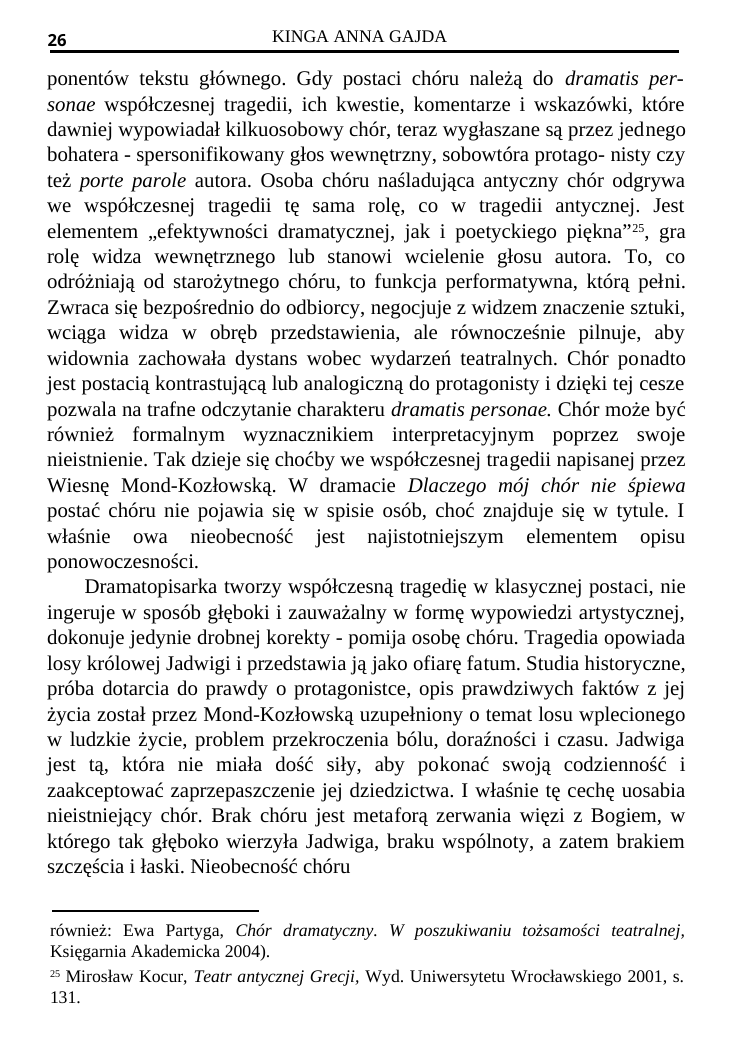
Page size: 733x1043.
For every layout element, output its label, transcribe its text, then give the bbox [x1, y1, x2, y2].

text również: Ewa Partyga, Chór dramatyczny. W poszukiwaniu tożsamości teatral­nej, Księgarnia Akademicka 2004). [50, 920, 685, 961]
text Dramatopisarka tworzy współczesną tragedię w klasycznej posta­ci, nie ingeruje w sposób głęboki i zauważalny w formę wypowiedzi artystycznej, dokonuje jedynie drobnej korekty - pomija osobę chóru. Tragedia opowiada losy królowej Jadwigi i przedstawia ją jako ofiarę fa­tum. Studia historyczne, próba dotarcia do prawdy o protagonistce, opis prawdziwych faktów z jej życia został przez Mond-Kozłowską uzupeł­niony o temat losu wplecionego w ludzkie życie, problem przekroczenia bólu, doraźności i czasu. Jadwiga jest tą, która nie miała dość siły, aby po­konać swoją codzienność i zaakceptować zaprzepaszczenie jej dziedzic­twa. I właśnie tę cechę uosabia nieistniejący chór. Brak chóru jest meta­forą zerwania więzi z Bogiem, w którego tak głęboko wierzyła Jadwiga, braku wspólnoty, a zatem brakiem szczęścia i łaski. Nieobecność chóru [47, 574, 686, 878]
text 26 [47, 28, 72, 51]
text 25 Mirosław Kocur, Teatr antycznej Grecji, Wyd. Uniwersytetu Wrocławskiego 2001, s. 131. [50, 966, 685, 1007]
text KINGA ANNA GAJDA [272, 26, 458, 46]
text ponentów tekstu głównego. Gdy postaci chóru należą do dramatis per- sonae współczesnej tragedii, ich kwestie, komentarze i wskazówki, które dawniej wypowiadał kilkuosobowy chór, teraz wygłaszane są przez jed­nego bohatera - spersonifikowany głos wewnętrzny, sobowtóra protago- nisty czy też porte parole autora. Osoba chóru naśladująca antyczny chór odgrywa we współczesnej tragedii tę sama rolę, co w tragedii antycznej. Jest elementem „efektywności dramatycznej, jak i poetyckiego piękna”25, gra rolę widza wewnętrznego lub stanowi wcielenie głosu autora. To, co odróżniają od starożytnego chóru, to funkcja performatywna, którą peł­ni. Zwraca się bezpośrednio do odbiorcy, negocjuje z widzem znaczenie sztuki, wciąga widza w obręb przedstawienia, ale równocześnie pilnuje, aby widownia zachowała dystans wobec wydarzeń teatralnych. Chór po­nadto jest postacią kontrastującą lub analogiczną do protagonisty i dzięki tej cesze pozwala na trafne odczytanie charakteru dramatis personae. Chór może być również formalnym wyznacznikiem interpretacyjnym poprzez swoje nieistnienie. Tak dzieje się choćby we współczesnej tra­gedii napisanej przez Wiesnę Mond-Kozłowską. W dramacie Dlaczego mój chór nie śpiewa postać chóru nie pojawia się w spisie osób, choć znajduje się w tytule. I właśnie owa nieobecność jest najistotniejszym elementem opisu ponowoczesności. [47, 66, 686, 573]
